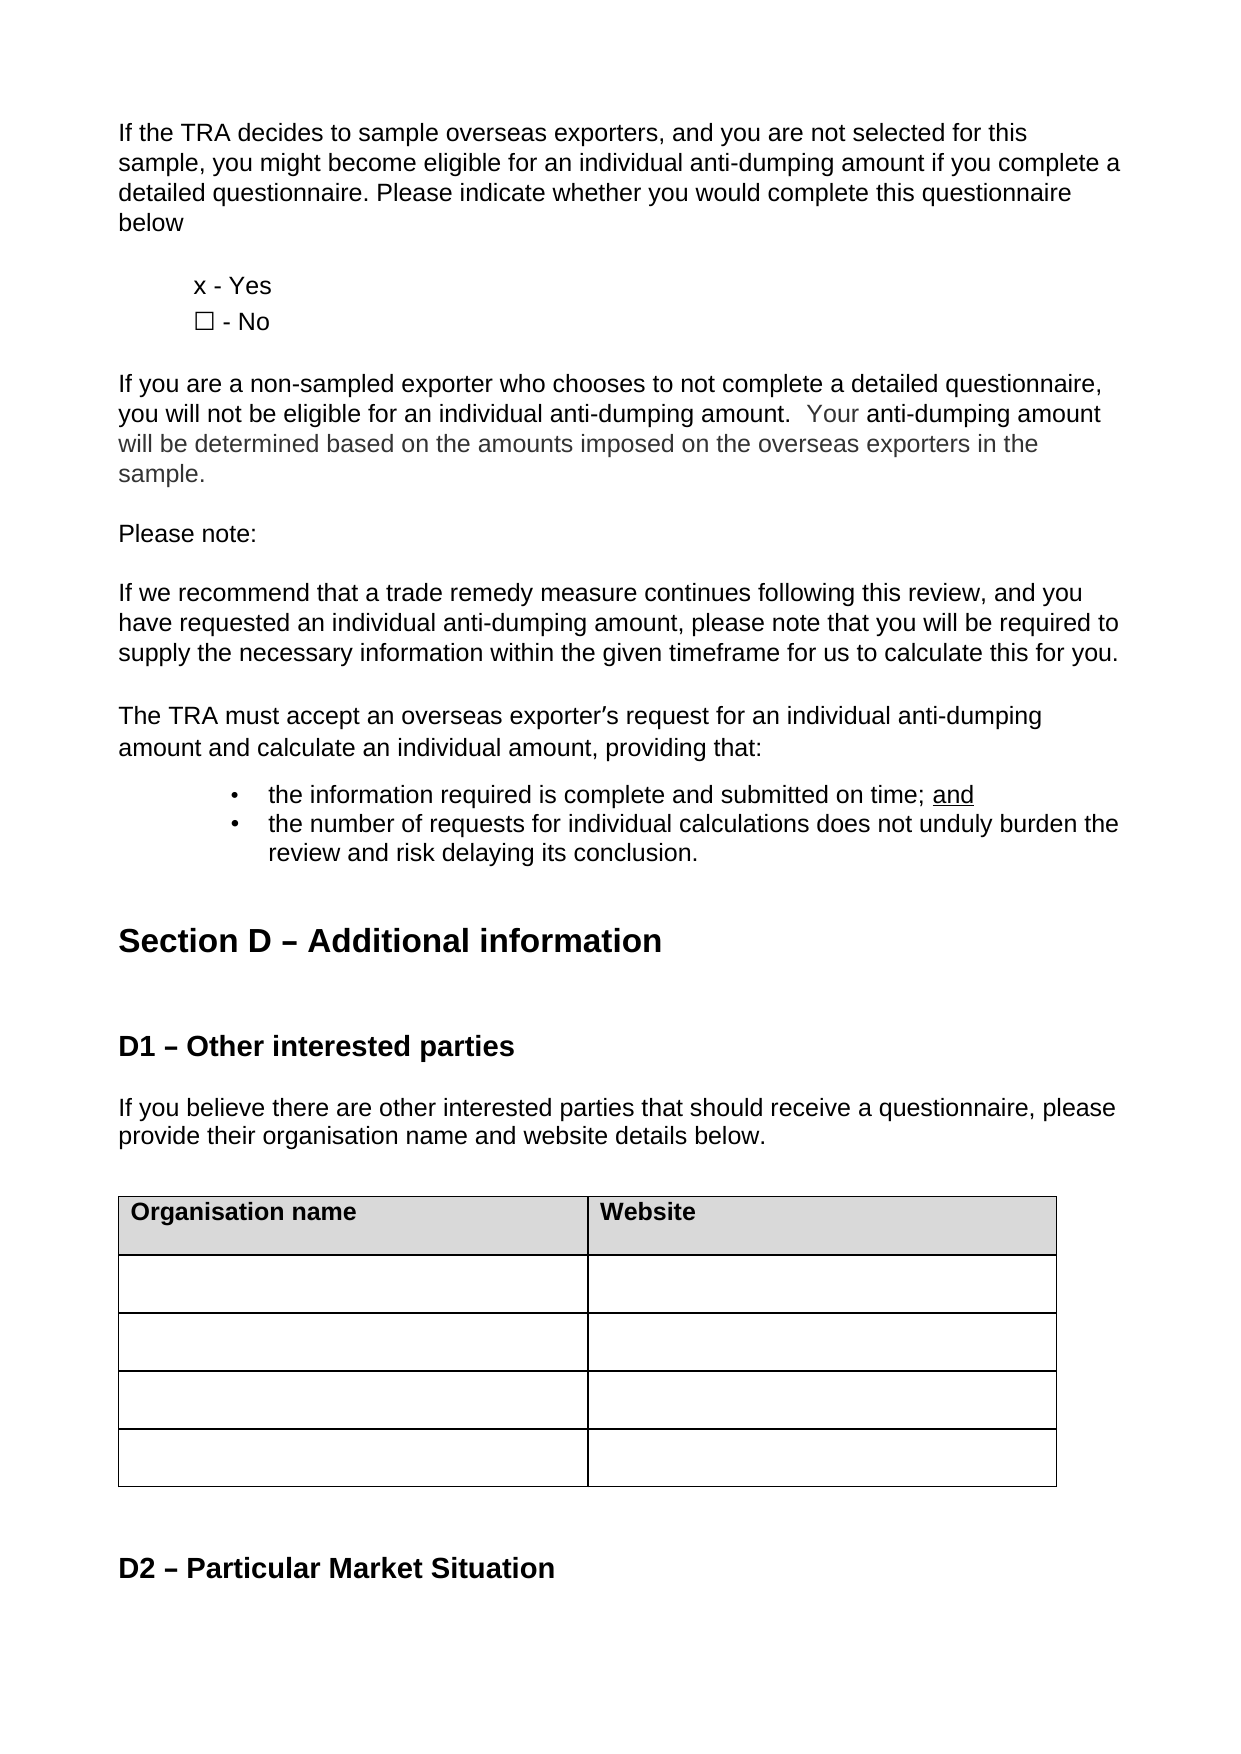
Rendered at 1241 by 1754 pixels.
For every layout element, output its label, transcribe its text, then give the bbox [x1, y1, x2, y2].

text If we recommend that a trade remedy measure continues following this review, and you have requested an individual anti-dumping amount, please note that you will be required to supply the necessary information within the given timeframe for us to calculate this for you. [118, 578, 1122, 667]
table_cell [119, 1430, 587, 1486]
text D1 – Other interested parties [118, 1025, 1122, 1064]
list the information required is complete and submitted on time; and [231, 780, 1122, 809]
table_header Website [589, 1197, 1056, 1254]
table_cell [119, 1314, 587, 1370]
table_cell [589, 1314, 1056, 1370]
text Please note: [118, 518, 1122, 547]
table_header Organisation name [119, 1197, 587, 1254]
table_cell [589, 1256, 1056, 1312]
text Section D – Additional information [118, 916, 1122, 962]
table_cell [119, 1256, 587, 1312]
text D2 – Particular Market Situation [118, 1548, 1122, 1587]
text If you are a non-sampled exporter who chooses to not complete a detailed questionnaire, you will not be eligible for an individual anti-dumping amount. Your anti-dumping amount will be determined based on the amounts imposed on the overseas exporters in the sample. [118, 369, 1122, 488]
table_cell [589, 1430, 1056, 1486]
text If you believe there are other interested parties that should receive a questionnaire, please provide their organisation name and website details below. [118, 1092, 1122, 1150]
table_cell [589, 1372, 1056, 1428]
list the number of requests for individual calculations does not unduly burden the review and risk delaying its conclusion. [231, 809, 1122, 866]
text The TRA must accept an overseas exporter’s request for an individual anti-dumping amount and calculate an individual amount, providing that: [118, 698, 1122, 762]
text If the TRA decides to sample overseas exporters, and you are not selected for this sample, you might become eligible for an individual anti-dumping amount if you complete a detailed questionnaire. Please indicate whether you would complete this questionnaire below [118, 118, 1122, 237]
text x - Yes [193, 268, 1122, 302]
text ☐ - No [193, 304, 1122, 338]
table_cell [119, 1372, 587, 1428]
